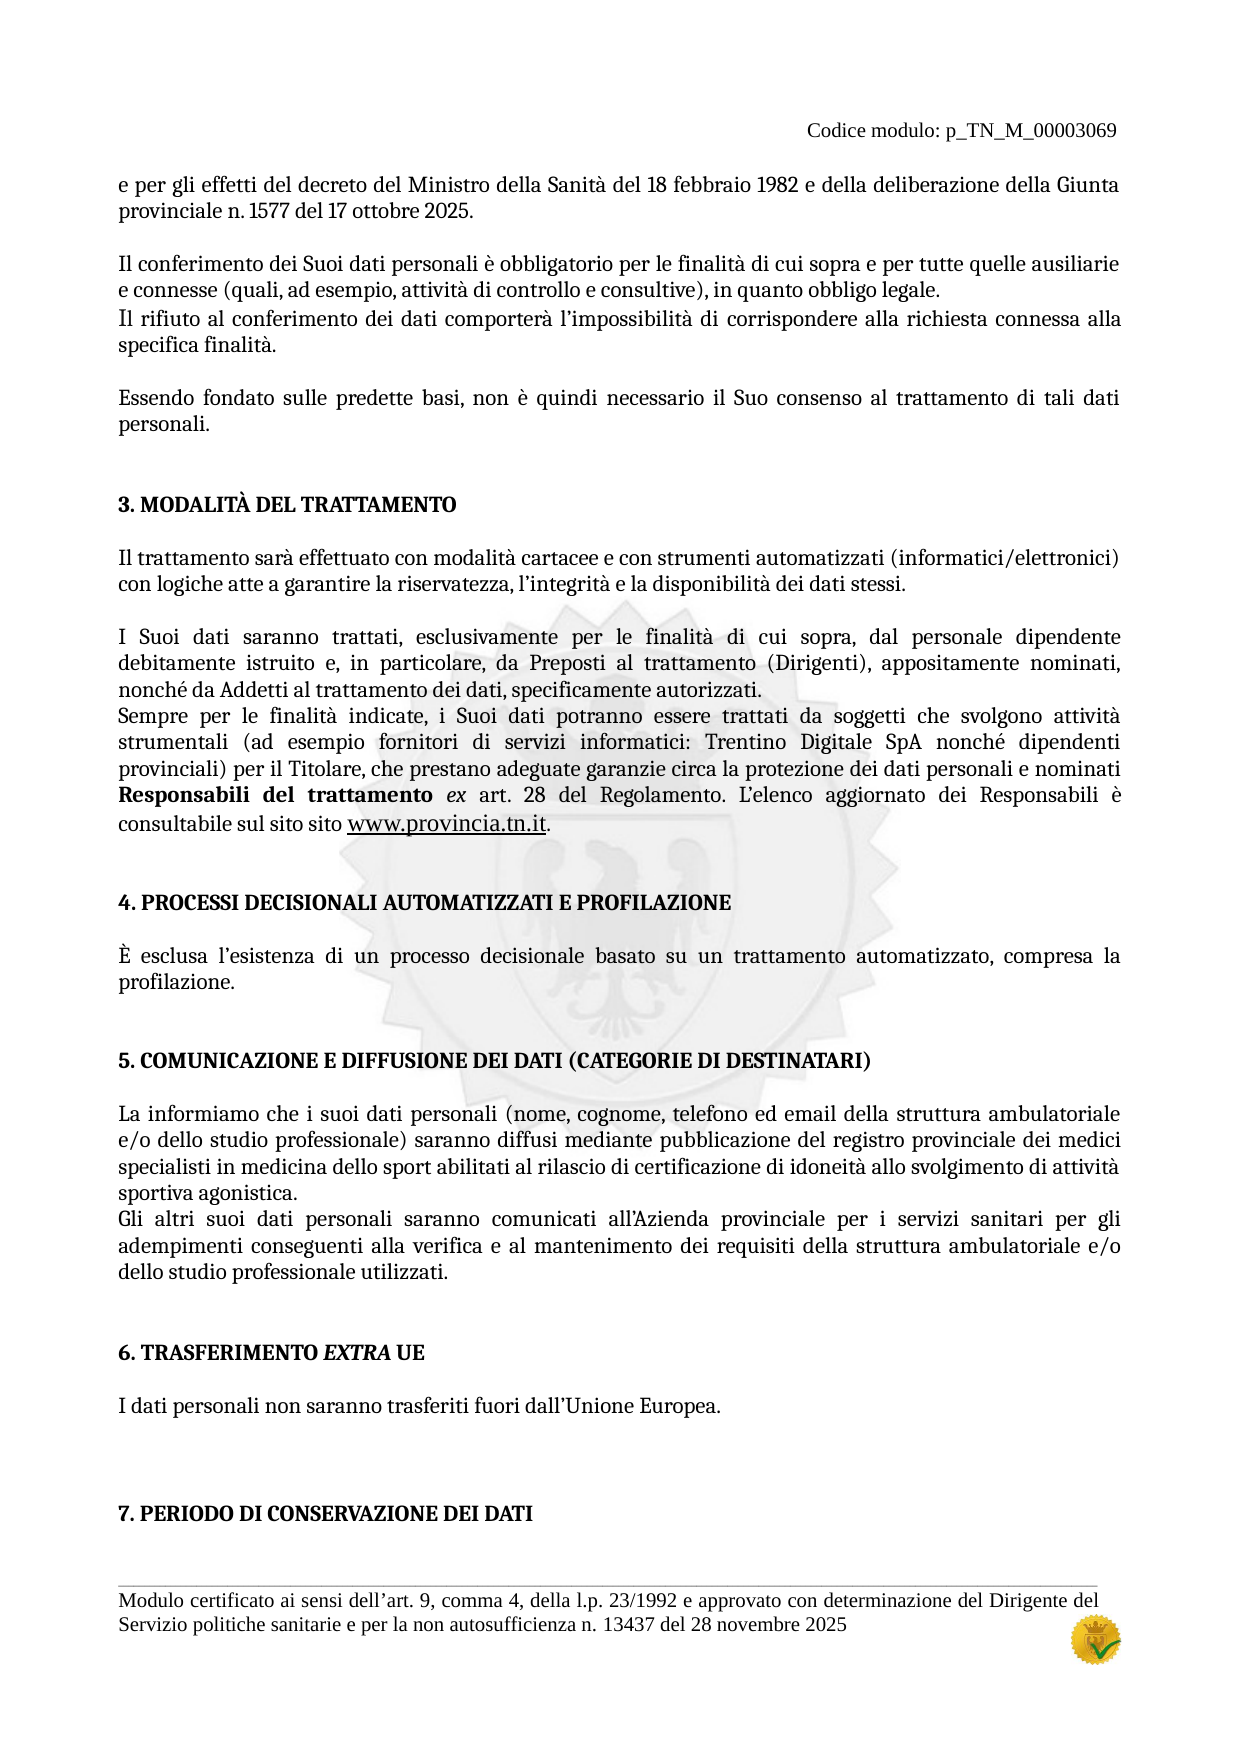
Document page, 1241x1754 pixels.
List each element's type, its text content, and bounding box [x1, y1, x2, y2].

text Il rifiuto al conferimento dei dati comporterà l’impossibilità di corrispondere alla richiesta connessa alla specifica finalità. [118, 303, 1122, 358]
text I Suoi dati saranno trattati, esclusivamente per le finalità di cui sopra, dal personale dipendente debitamente istruito e, in particolare, da Preposti al trattamento (Dirigenti), appositamente nominati, nonché da Addetti al trattamento dei dati, specificamente autorizzati. [118, 624, 1122, 703]
picture [339, 1074, 901, 1101]
text 5. COMUNICAZIONE E DIFFUSIONE DEI DATI (CATEGORIE DI DESTINATARI) [118, 1048, 1122, 1074]
text 4. PROCESSI DECISIONALI AUTOMATIZZATI E PROFILAZIONE [118, 890, 1122, 916]
text La informiamo che i suoi dati personali (nome, cognome, telefono ed email della struttura ambulatoriale e/o dello studio professionale) saranno diffusi mediante pubblicazione del registro provinciale dei medici specialisti in medicina dello sport abilitati al rilascio di certificazione di idoneità allo svolgimento di attività sportiva agonistica. [118, 1101, 1122, 1206]
text I dati personali non saranno trasferiti fuori dall’Unione Europea. [118, 1392, 1122, 1419]
text Il trattamento sarà effettuato con modalità cartacee e con strumenti automatizzati (informatici/elettronici) con logiche atte a garantire la riservatezza, l’integrità e la disponibilità dei dati stessi. [118, 545, 1122, 597]
text 7. PERIODO DI CONSERVAZIONE DEI DATI [118, 1501, 1122, 1527]
text 3. MODALITÀ DEL TRATTAMENTO [118, 492, 1122, 518]
picture [1070, 1614, 1123, 1665]
text È esclusa l’esistenza di un processo decisionale basato su un trattamento automatizzato, compresa la profilazione. [118, 943, 1122, 995]
text Essendo fondato sulle predette basi, non è quindi necessario il Suo consenso al trattamento di tali dati personali. [118, 385, 1122, 438]
text Gli altri suoi dati personali saranno comunicati all’Azienda provinciale per i servizi sanitari per gli adempimenti conseguenti alla verifica e al mantenimento dei requisiti della struttura ambulatoriale e/o dello studio professionale utilizzati. [118, 1206, 1122, 1285]
text Sempre per le finalità indicate, i Suoi dati potranno essere trattati da soggetti che svolgono attività strumentali (ad esempio fornitori di servizi informatici: Trentino Digitale SpA nonché dipendenti provinciali) per il Titolare, che prestano adeguate garanzie circa la protezione dei dati personali e nominati Responsabili del trattamento ex art. 28 del Regolamento. L’elenco aggiornato dei Responsabili è consultabile sul sito sito www.provincia.tn.it. [118, 703, 1122, 837]
picture [339, 916, 901, 943]
text 6. TRASFERIMENTO EXTRA UE [118, 1340, 1122, 1366]
picture [339, 597, 901, 624]
text Il conferimento dei Suoi dati personali è obbligatorio per le finalità di cui sopra e per tutte quelle ausiliarie e connesse (quali, ad esempio, attività di controllo e consultive), in quanto obbligo legale. [118, 251, 1122, 303]
picture [339, 837, 901, 890]
picture [339, 995, 901, 1048]
text e per gli effetti del decreto del Ministro della Sanità del 18 febbraio 1982 e della deliberazione della Giunta provinciale n. 1577 del 17 ottobre 2025. [118, 172, 1122, 224]
